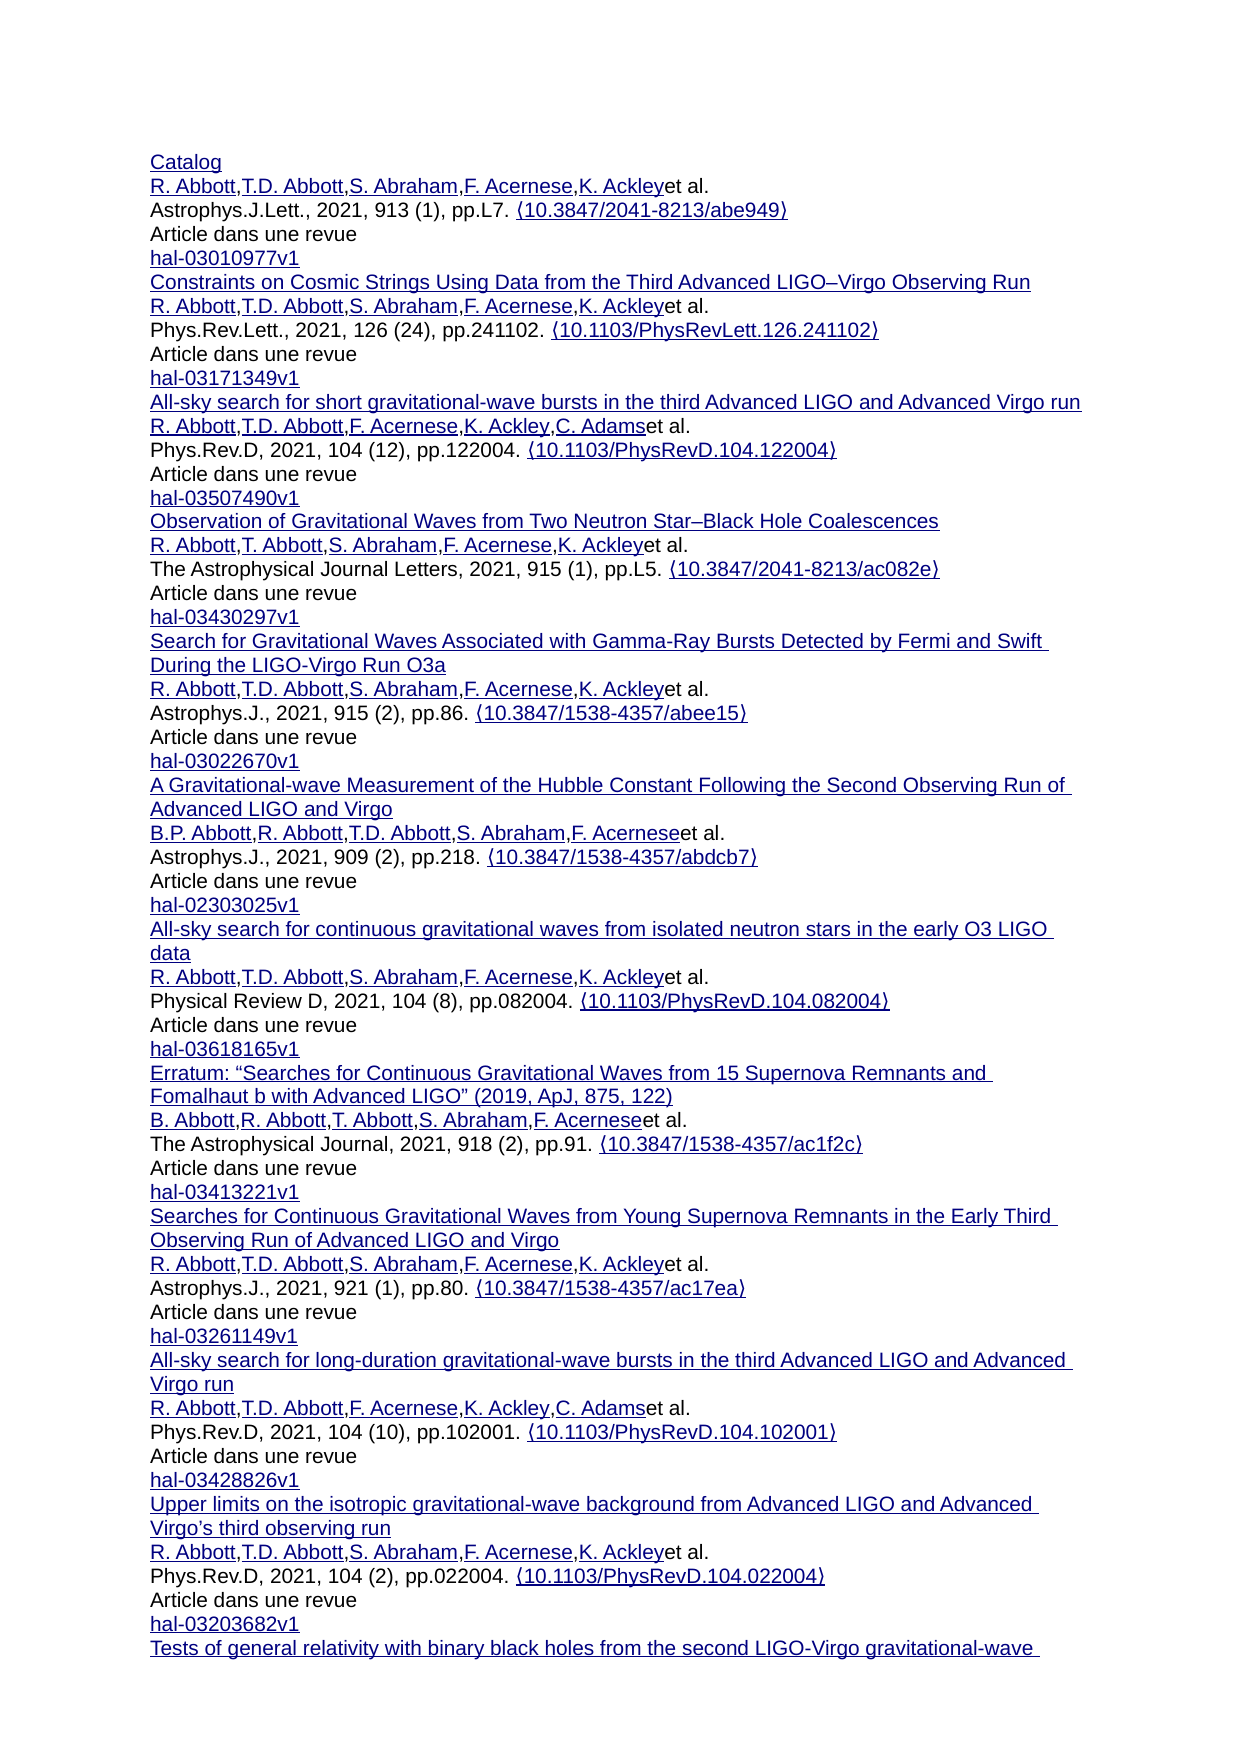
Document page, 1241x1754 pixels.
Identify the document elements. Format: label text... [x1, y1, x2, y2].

table_cell All-sky search for long-duration gravitational-wave bursts in the third Advanced LIGO and Advanced Virgo run R. Abbott,T.D. Abbott,F. Acernese,K. Ackley,C. Adamset al. Phys.Rev.D, 2021, 104 (10), pp.102001. ⟨10.1103/PhysRevD.104.102001⟩ Article dans une revue hal-03428826v1 [150, 1348, 1090, 1492]
table_cell Catalog R. Abbott,T.D. Abbott,S. Abraham,F. Acernese,K. Ackleyet al. Astrophys.J.Lett., 2021, 913 (1), pp.L7. ⟨10.3847/2041-8213/abe949⟩ Article dans une revue hal-03010977v1 [150, 150, 1090, 270]
table_cell All-sky search for short gravitational-wave bursts in the third Advanced LIGO and Advanced Virgo run R. Abbott,T.D. Abbott,F. Acernese,K. Ackley,C. Adamset al. Phys.Rev.D, 2021, 104 (12), pp.122004. ⟨10.1103/PhysRevD.104.122004⟩ Article dans une revue hal-03507490v1 [150, 390, 1090, 509]
table_cell Searches for Continuous Gravitational Waves from Young Supernova Remnants in the Early Third Observing Run of Advanced LIGO and Virgo R. Abbott,T.D. Abbott,S. Abraham,F. Acernese,K. Ackleyet al. Astrophys.J., 2021, 921 (1), pp.80. ⟨10.3847/1538-4357/ac17ea⟩ Article dans une revue hal-03261149v1 [150, 1204, 1090, 1348]
table_cell All-sky search for continuous gravitational waves from isolated neutron stars in the early O3 LIGO data R. Abbott,T.D. Abbott,S. Abraham,F. Acernese,K. Ackleyet al. Physical Review D, 2021, 104 (8), pp.082004. ⟨10.1103/PhysRevD.104.082004⟩ Article dans une revue hal-03618165v1 [150, 917, 1090, 1060]
table_cell Upper limits on the isotropic gravitational-wave background from Advanced LIGO and Advanced Virgo’s third observing run R. Abbott,T.D. Abbott,S. Abraham,F. Acernese,K. Ackleyet al. Phys.Rev.D, 2021, 104 (2), pp.022004. ⟨10.1103/PhysRevD.104.022004⟩ Article dans une revue hal-03203682v1 [150, 1492, 1090, 1635]
table_cell A Gravitational-wave Measurement of the Hubble Constant Following the Second Observing Run of Advanced LIGO and Virgo B.P. Abbott,R. Abbott,T.D. Abbott,S. Abraham,F. Acerneseet al. Astrophys.J., 2021, 909 (2), pp.218. ⟨10.3847/1538-4357/abdcb7⟩ Article dans une revue hal-02303025v1 [150, 773, 1090, 917]
table_cell Constraints on Cosmic Strings Using Data from the Third Advanced LIGO–Virgo Observing Run R. Abbott,T.D. Abbott,S. Abraham,F. Acernese,K. Ackleyet al. Phys.Rev.Lett., 2021, 126 (24), pp.241102. ⟨10.1103/PhysRevLett.126.241102⟩ Article dans une revue hal-03171349v1 [150, 270, 1090, 389]
table_cell Observation of Gravitational Waves from Two Neutron Star–Black Hole Coalescences R. Abbott,T. Abbott,S. Abraham,F. Acernese,K. Ackleyet al. The Astrophysical Journal Letters, 2021, 915 (1), pp.L5. ⟨10.3847/2041-8213/ac082e⟩ Article dans une revue hal-03430297v1 [150, 509, 1090, 629]
table_cell Search for Gravitational Waves Associated with Gamma-Ray Bursts Detected by Fermi and Swift During the LIGO-Virgo Run O3a R. Abbott,T.D. Abbott,S. Abraham,F. Acernese,K. Ackleyet al. Astrophys.J., 2021, 915 (2), pp.86. ⟨10.3847/1538-4357/abee15⟩ Article dans une revue hal-03022670v1 [150, 629, 1090, 773]
table_cell Erratum: “Searches for Continuous Gravitational Waves from 15 Supernova Remnants and Fomalhaut b with Advanced LIGO” (2019, ApJ, 875, 122) B. Abbott,R. Abbott,T. Abbott,S. Abraham,F. Acerneseet al. The Astrophysical Journal, 2021, 918 (2), pp.91. ⟨10.3847/1538-4357/ac1f2c⟩ Article dans une revue hal-03413221v1 [150, 1060, 1090, 1204]
table_cell Tests of general relativity with binary black holes from the second LIGO-Virgo gravitational-wave [150, 1635, 1090, 1659]
